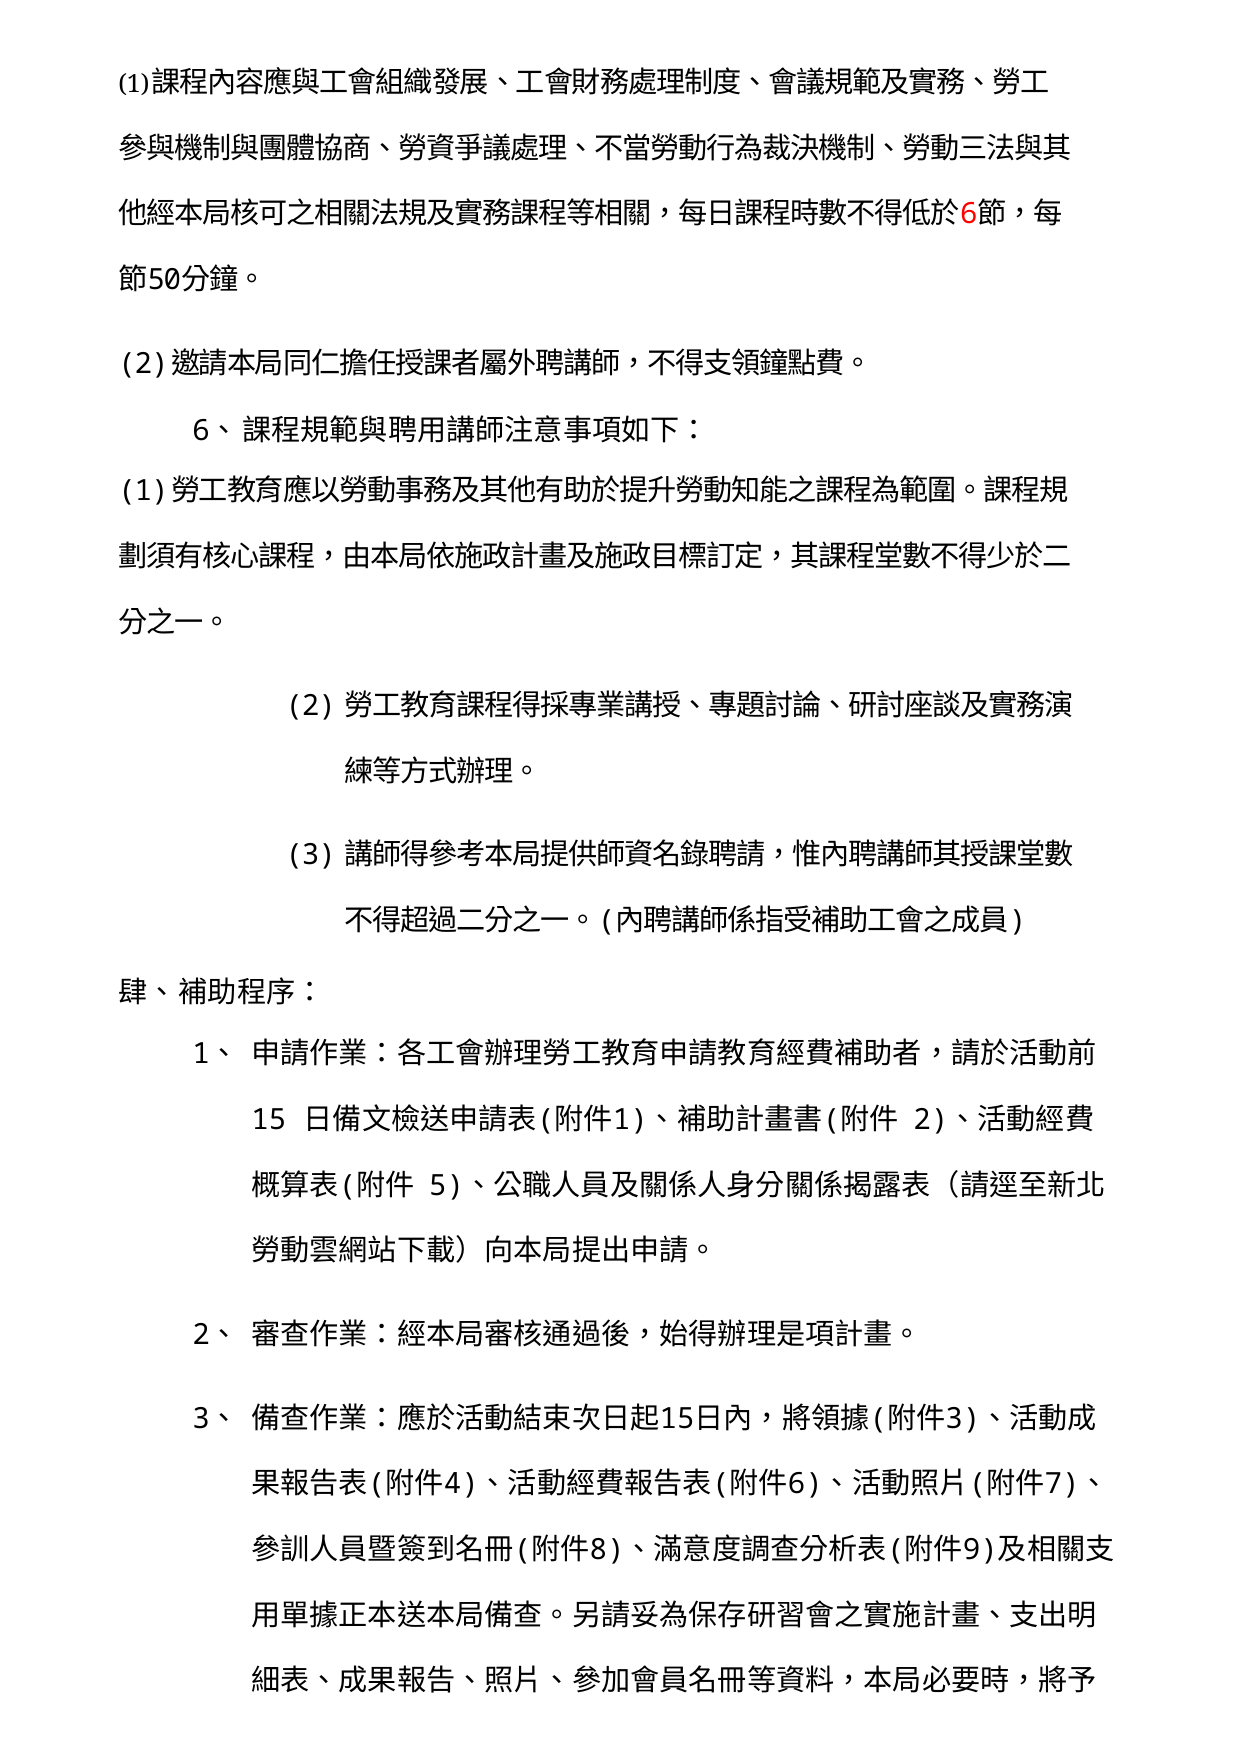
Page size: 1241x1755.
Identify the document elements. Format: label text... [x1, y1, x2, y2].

list 邀請本局同仁擔任授課者屬外聘講師，不得支領鐘點費。 [118, 339, 1077, 382]
list 審查作業：經本局審核通過後，始得辦理是項計畫。 [192, 1311, 1122, 1353]
list 課程規範與聘用講師注意事項如下： [192, 407, 1122, 449]
list 申請作業：各工會辦理勞工教育申請教育經費補助者，請於活動前 15 日備文檢送申請表(附件1)、補助計畫書(附件 2)、活動經費概算表(附件 5)、公職人員及關係人身分關係揭露表（請逕至新北勞動雲網站下載）向本局提出申請。 [192, 1030, 1122, 1269]
list 講師得參考本局提供師資名錄聘請，惟內聘講師其授課堂數不得超過二分之一。(內聘講師係指受補助工會之成員) [285, 831, 1077, 939]
list 課程內容應與工會組織發展、工會財務處理制度、會議規範及實務、勞工參與機制與團體協商、勞資爭議處理、不當勞動行為裁決機制、勞動三法與其他經本局核可之相關法規及實務課程等相關，每日課程時數不得低於6節，每節50分鐘。 [118, 59, 1077, 298]
list 備查作業：應於活動結束次日起15日內，將領據(附件3)、活動成果報告表(附件4)、活動經費報告表(附件6)、活動照片(附件7)、參訓人員暨簽到名冊(附件8)、滿意度調查分析表(附件9)及相關支用單據正本送本局備查。另請妥為保存研習會之實施計畫、支出明細表、成果報告、照片、參加會員名冊等資料，本局必要時，將予抽查。 [192, 1394, 1122, 1699]
list 勞工教育應以勞動事務及其他有助於提升勞動知能之課程為範圍。課程規劃須有核心課程，由本局依施政計畫及施政目標訂定，其課程堂數不得少於二分之一。 [118, 467, 1077, 640]
list 補助程序： [118, 962, 1122, 1012]
list 勞工教育課程得採專業講授、專題討論、研討座談及實務演練等方式辦理。 [285, 682, 1077, 789]
